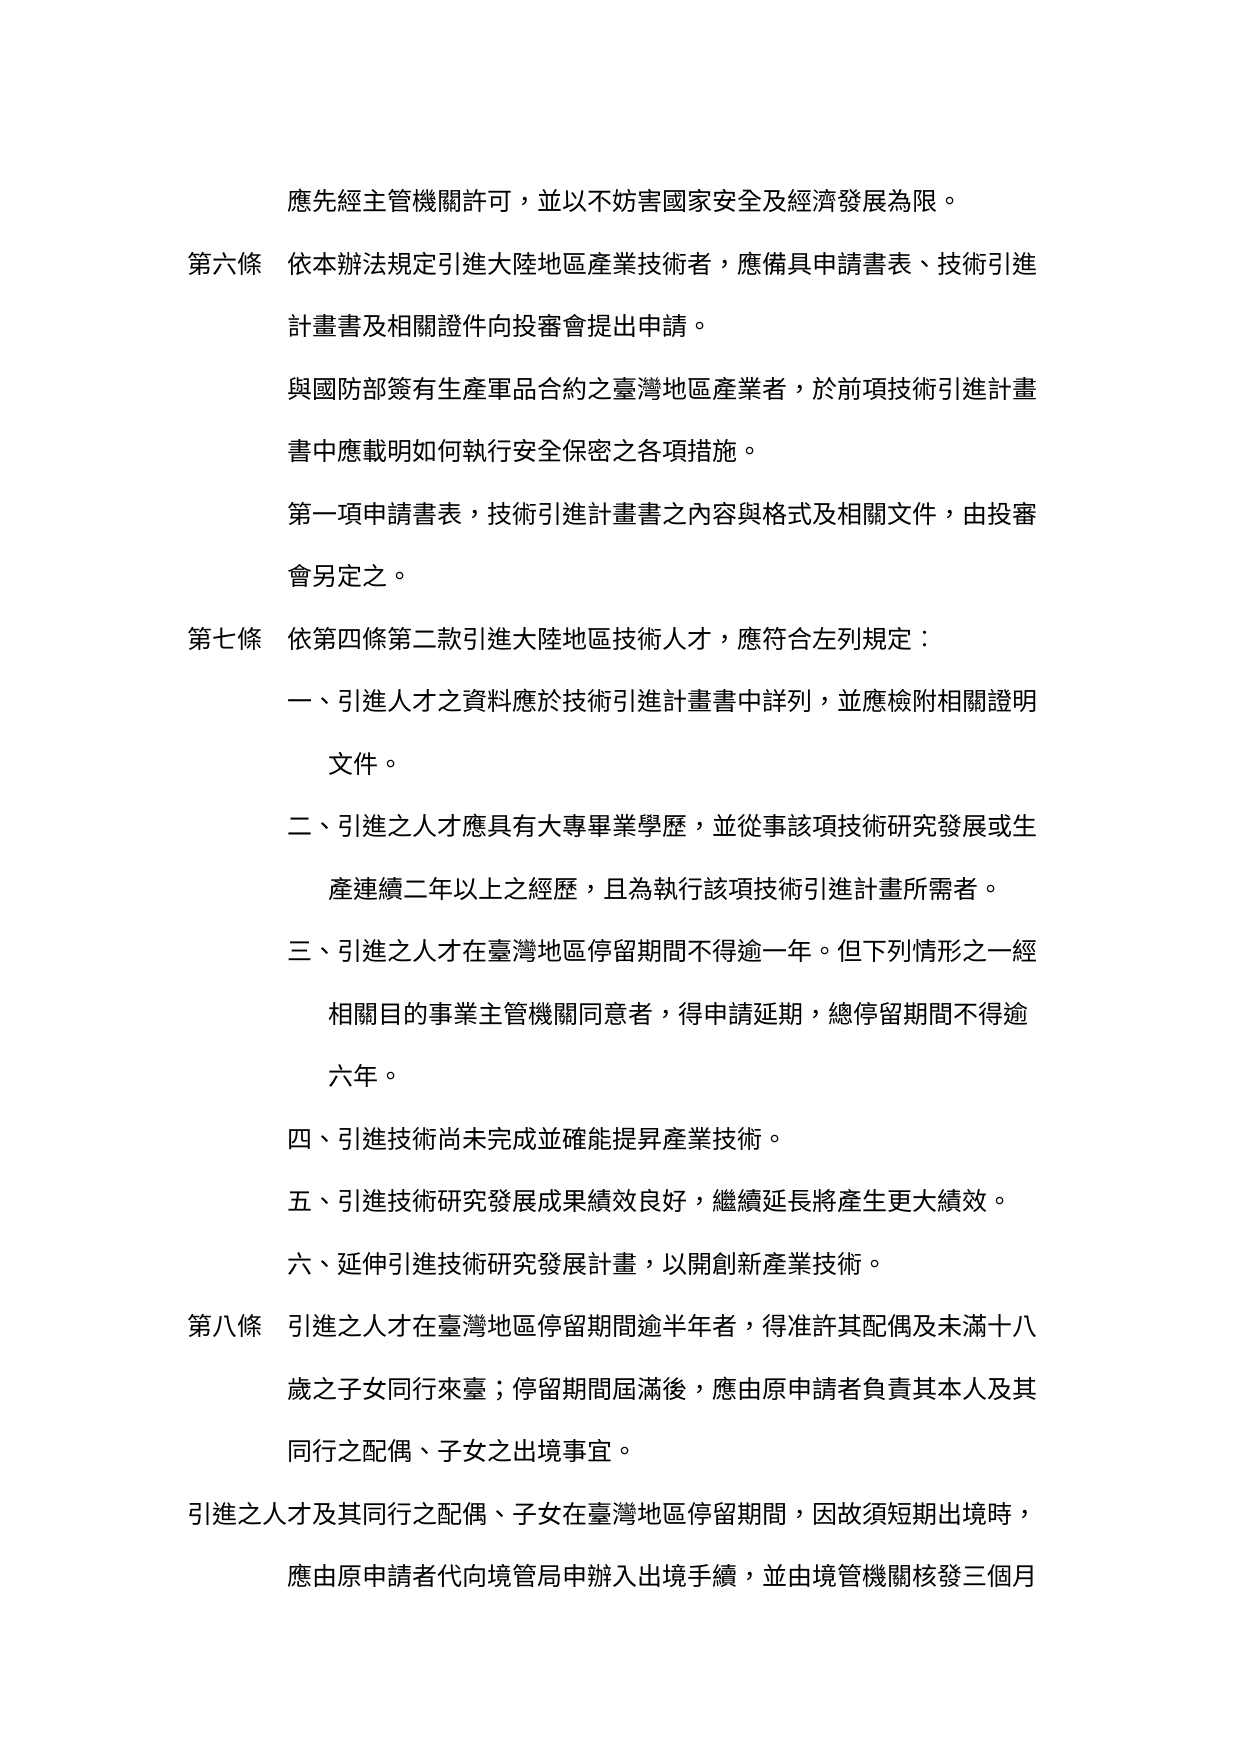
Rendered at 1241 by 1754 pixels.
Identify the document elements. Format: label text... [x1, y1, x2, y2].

text 四、引進技術尚未完成並確能提昇產業技術。 [287, 1096, 1053, 1158]
text 第一項申請書表，技術引進計畫書之內容與格式及相關文件，由投審會另定之。 [287, 471, 1053, 596]
text 與國防部簽有生產軍品合約之臺灣地區產業者，於前項技術引進計畫書中應載明如何執行安全保密之各項措施。 [287, 346, 1053, 471]
text 應先經主管機關許可，並以不妨害國家安全及經濟發展為限。 [187, 158, 1053, 221]
text 第七條 依第四條第二款引進大陸地區技術人才，應符合左列規定︰ [187, 596, 1053, 658]
text 三、引進之人才在臺灣地區停留期間不得逾一年。但下列情形之一經相關目的事業主管機關同意者，得申請延期，總停留期間不得逾六年。 [287, 908, 1053, 1096]
text 六、延伸引進技術研究發展計畫，以開創新產業技術。 [287, 1221, 1053, 1283]
text 一、引進人才之資料應於技術引進計畫書中詳列，並應檢附相關證明文件。 [287, 658, 1053, 783]
text 二、引進之人才應具有大專畢業學歷，並從事該項技術研究發展或生產連續二年以上之經歷，且為執行該項技術引進計畫所需者。 [287, 783, 1053, 908]
text 第六條 依本辦法規定引進大陸地區產業技術者，應備具申請書表、技術引進計畫書及相關證件向投審會提出申請。 [187, 221, 1053, 346]
text 五、引進技術研究發展成果績效良好，繼續延長將產生更大績效。 [287, 1158, 1053, 1221]
text 引進之人才及其同行之配偶、子女在臺灣地區停留期間，因故須短期出境時，應由原申請者代向境管局申辦入出境手續，並由境管機關核發三個月 [187, 1471, 1053, 1596]
text 第八條 引進之人才在臺灣地區停留期間逾半年者，得准許其配偶及未滿十八歲之子女同行來臺；停留期間屆滿後，應由原申請者負責其本人及其同行之配偶、子女之出境事宜。 [187, 1283, 1053, 1471]
